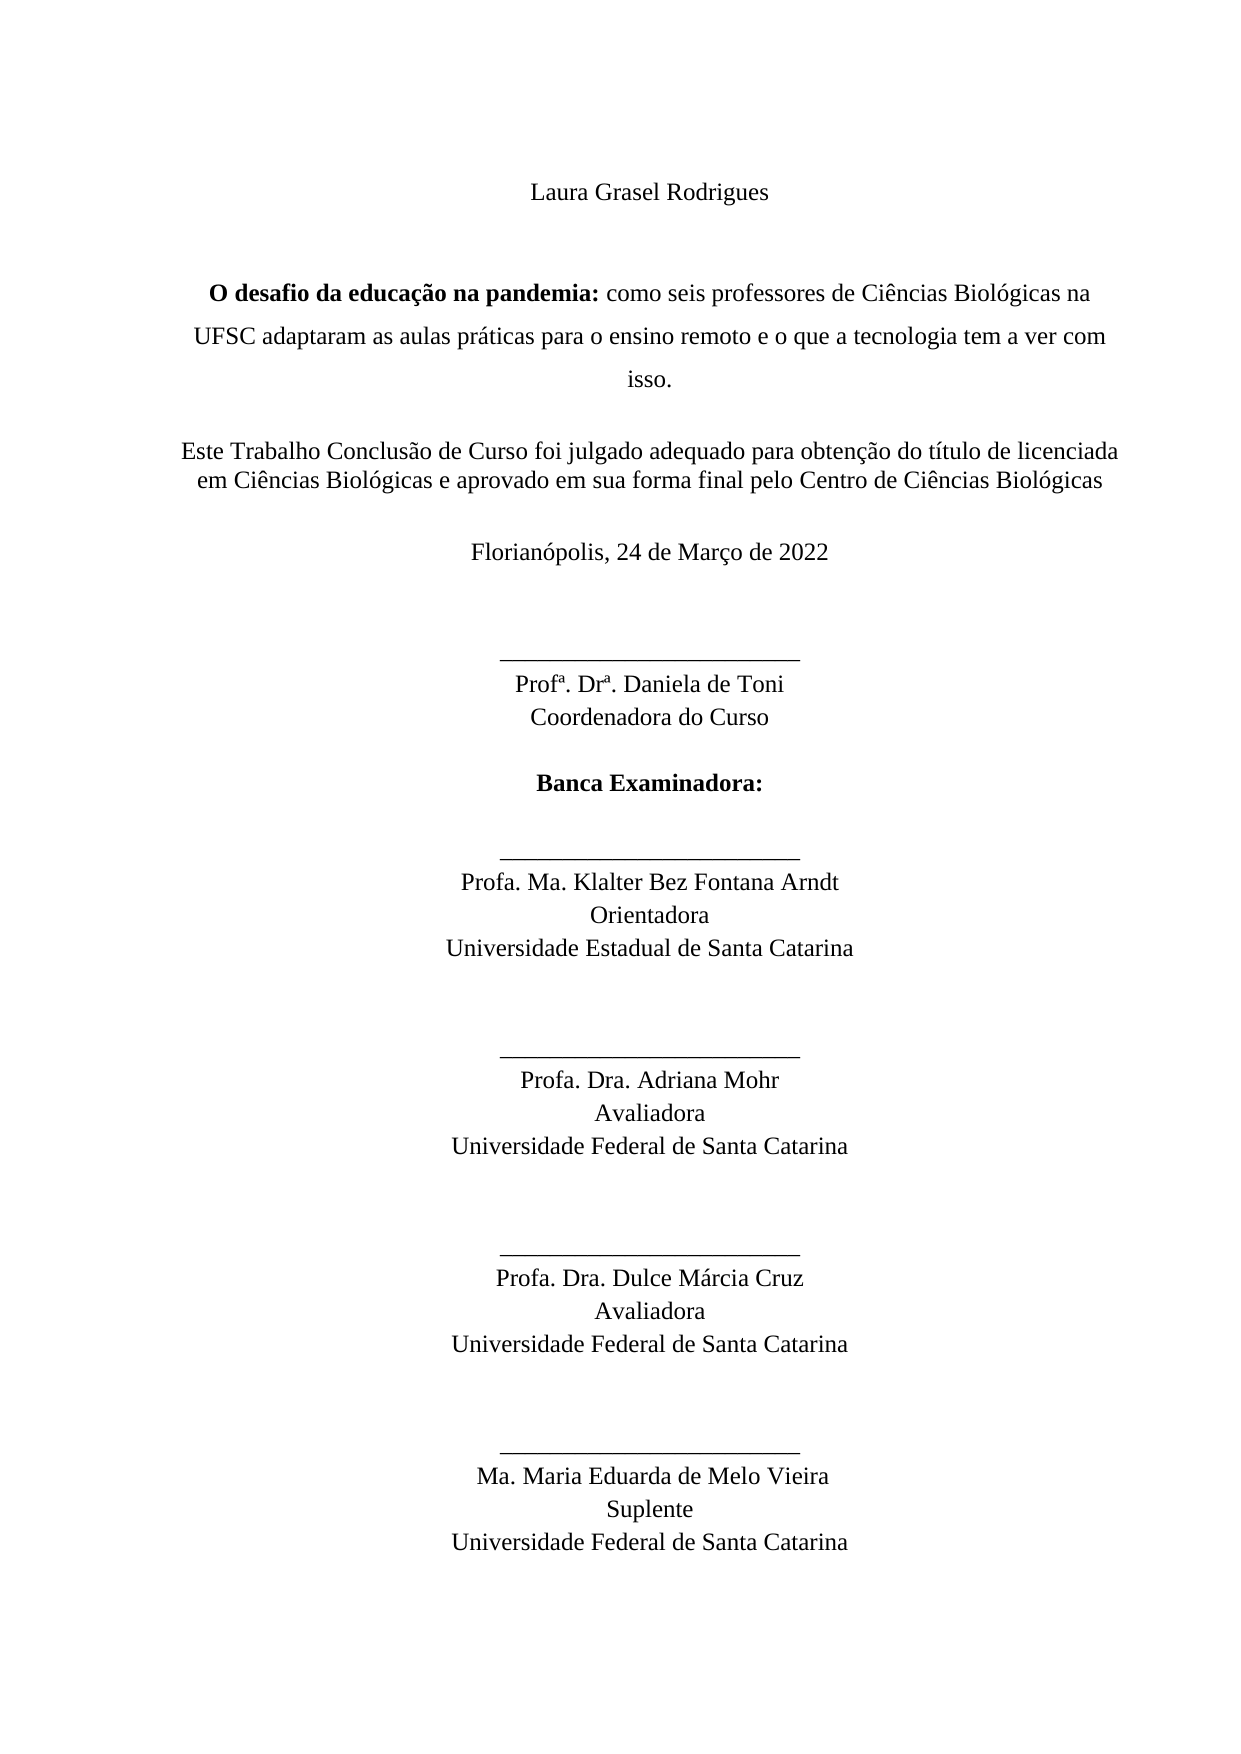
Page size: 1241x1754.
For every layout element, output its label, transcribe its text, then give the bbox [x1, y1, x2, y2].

text Avaliadora [177, 1296, 1122, 1325]
text O desafio da educação na pandemia: como seis professores de Ciências Biológicas na UFSC adaptaram as aulas práticas para o ensino remoto e o que a tecnologia tem a ver com isso. [177, 278, 1122, 393]
text Universidade Federal de Santa Catarina [177, 1527, 1122, 1556]
text Este Trabalho Conclusão de Curso foi julgado adequado para obtenção do título de licenciada em Ciências Biológicas e aprovado em sua forma final pelo Centro de Ciências Biológicas [177, 436, 1122, 493]
text ________________________ [177, 834, 1122, 862]
text Coordenadora do Curso [177, 702, 1122, 730]
text Universidade Estadual de Santa Catarina [177, 933, 1122, 962]
text Profª. Drª. Daniela de Toni [177, 669, 1122, 697]
text Profa. Dra. Dulce Márcia Cruz [177, 1263, 1122, 1292]
text ________________________ [177, 636, 1122, 664]
text Laura Grasel Rodrigues [177, 177, 1122, 206]
text ________________________ [177, 1032, 1122, 1061]
text ________________________ [177, 1230, 1122, 1259]
text ________________________ [177, 1428, 1122, 1457]
text Avaliadora [177, 1098, 1122, 1127]
text Profa. Ma. Klalter Bez Fontana Arndt [177, 867, 1122, 896]
text Banca Examinadora: [177, 768, 1122, 796]
text Orientadora [177, 900, 1122, 928]
text Universidade Federal de Santa Catarina [177, 1131, 1122, 1160]
text Suplente [177, 1494, 1122, 1523]
text Florianópolis, 24 de Março de 2022 [177, 537, 1122, 565]
text Ma. Maria Eduarda de Melo Vieira [177, 1461, 1122, 1490]
text Universidade Federal de Santa Catarina [177, 1329, 1122, 1358]
text Profa. Dra. Adriana Mohr [177, 1065, 1122, 1094]
